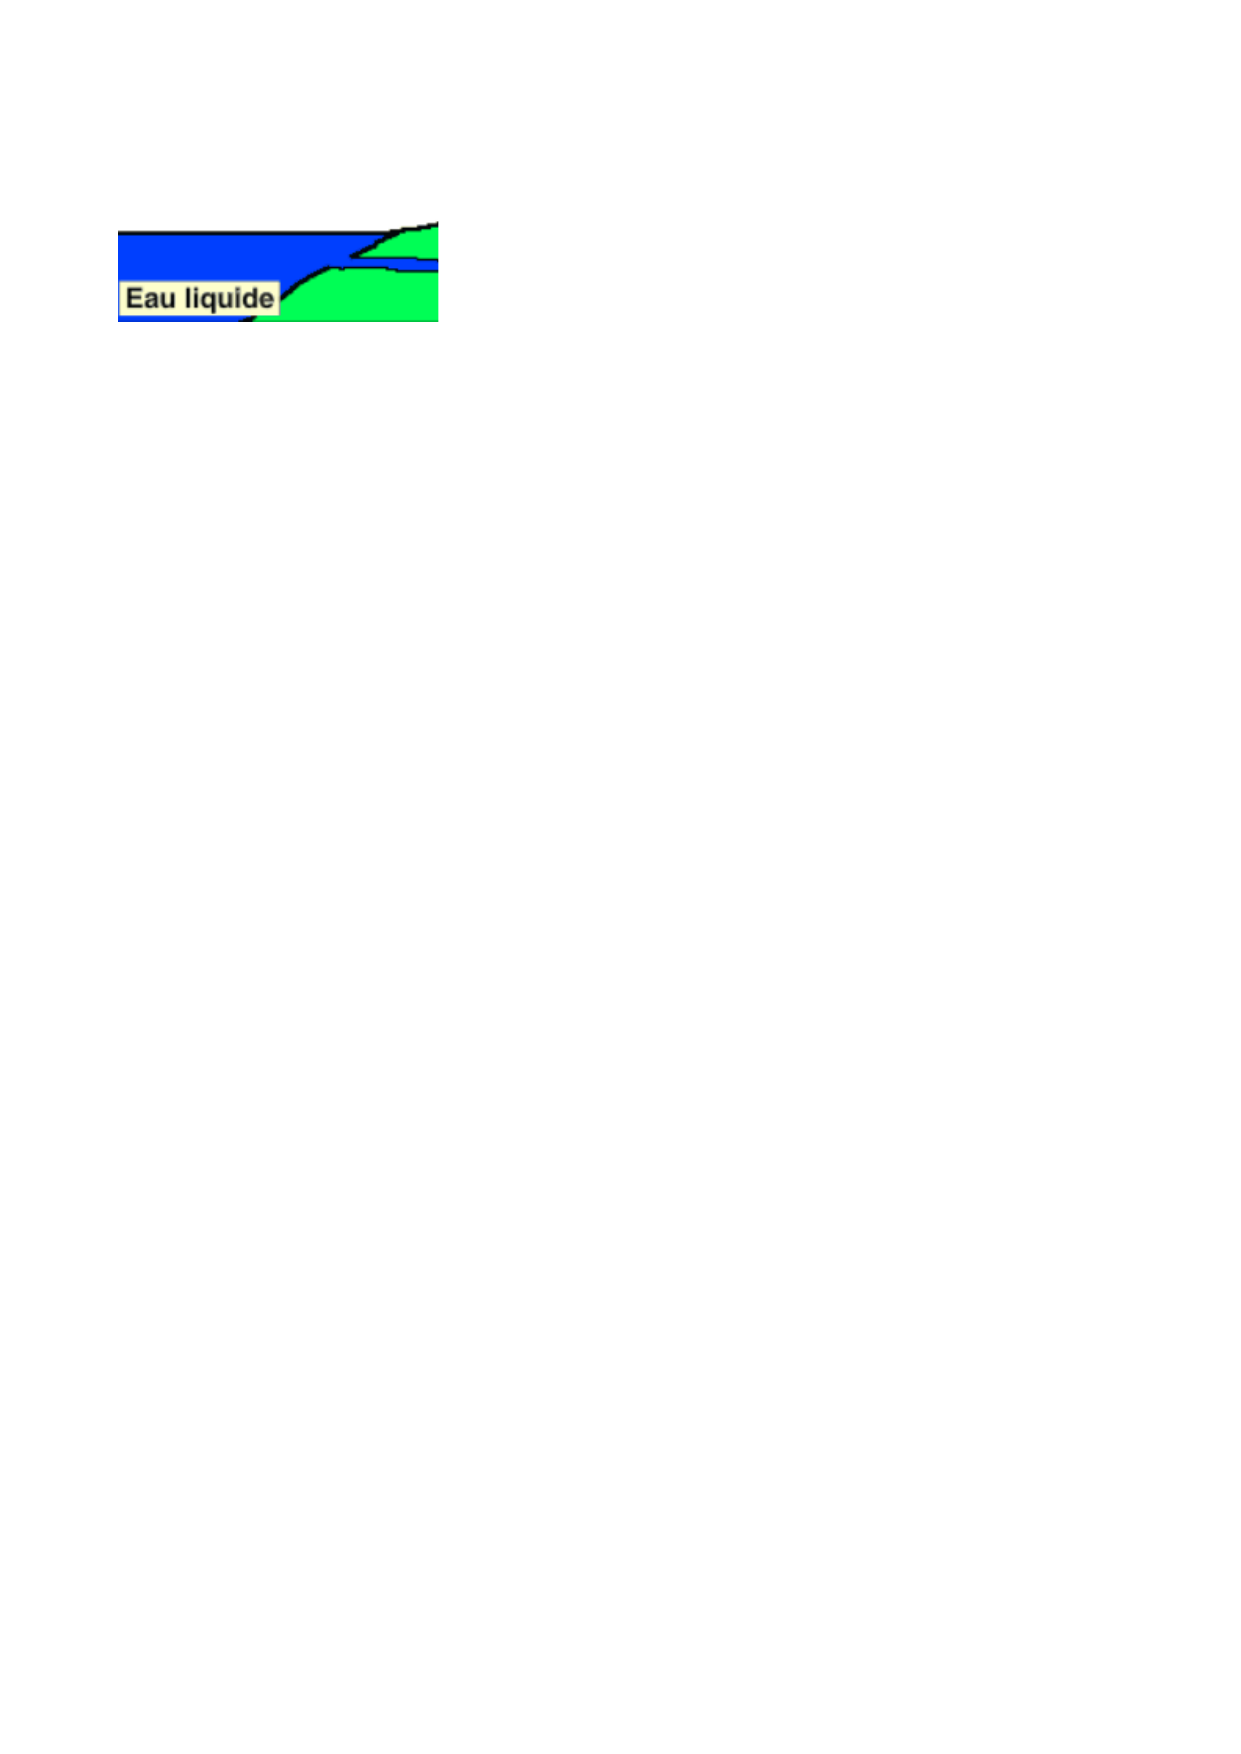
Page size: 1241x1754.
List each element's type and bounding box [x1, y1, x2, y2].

picture [118, 118, 439, 322]
